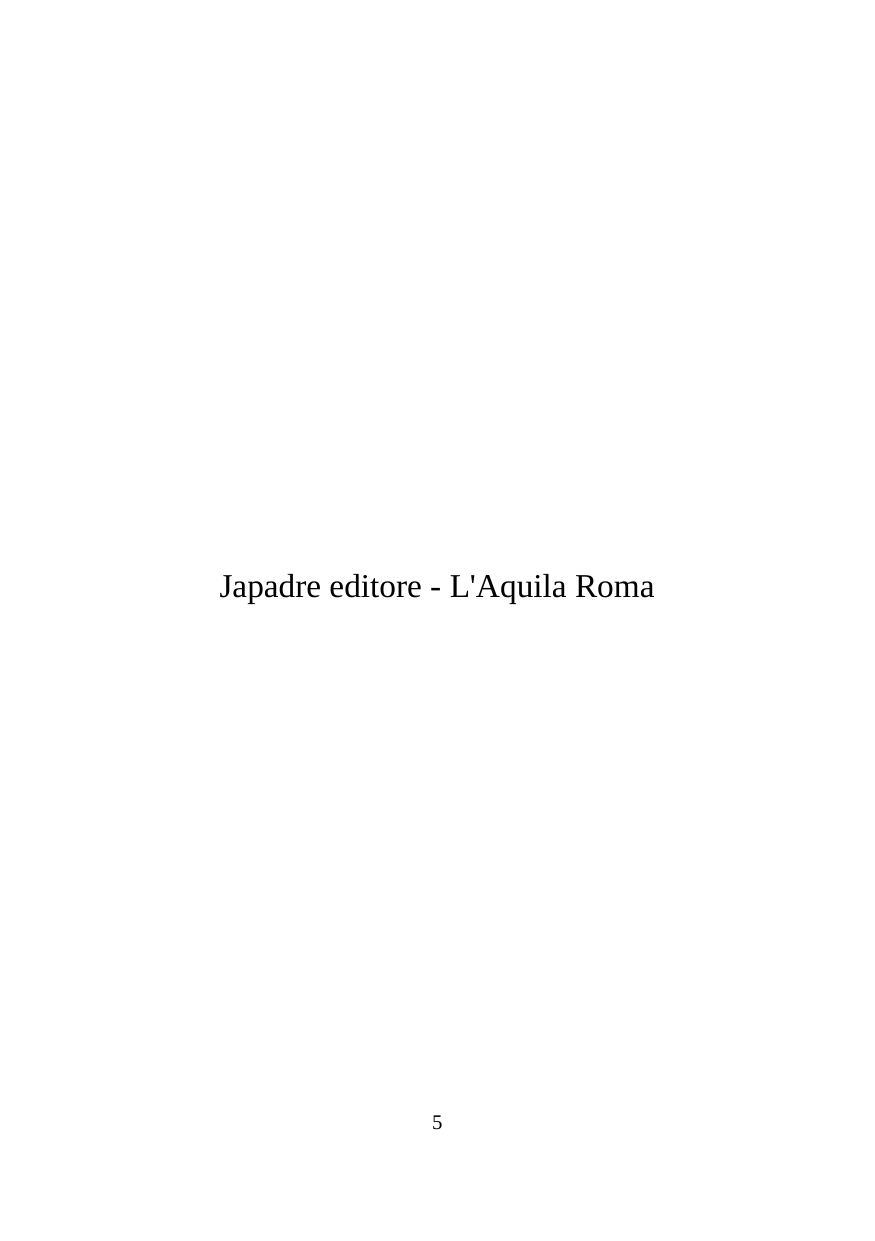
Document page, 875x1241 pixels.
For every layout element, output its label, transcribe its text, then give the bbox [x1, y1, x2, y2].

text Japadre editore - L'Aquila Roma [106, 566, 768, 604]
